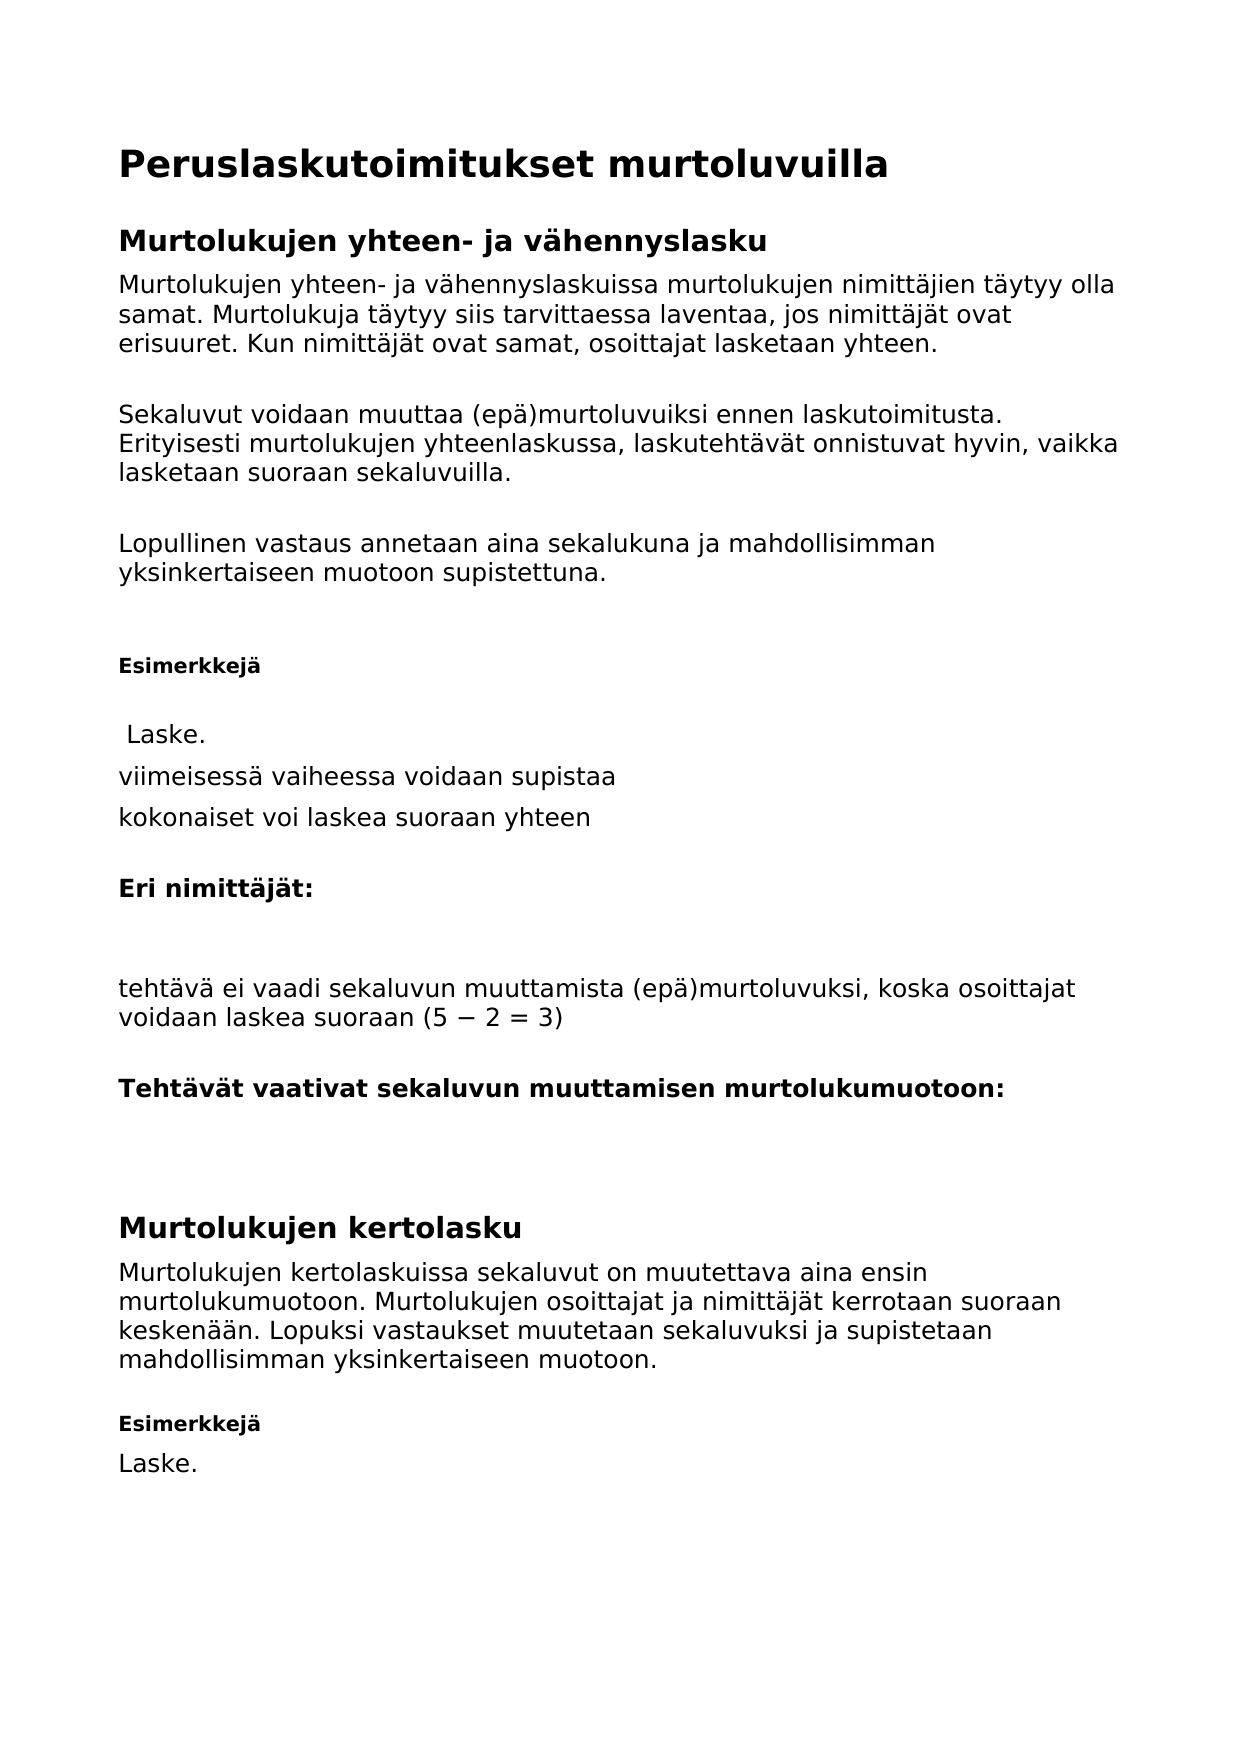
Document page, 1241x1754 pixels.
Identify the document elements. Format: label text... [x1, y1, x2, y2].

subtitle Murtolukujen kertolasku [118, 1212, 1122, 1246]
text Lopullinen vastaus annetaan aina sekalukuna ja mahdollisimman yksinkertaiseen muotoon supistettuna. [118, 500, 1122, 617]
text Eri nimittäjät: [118, 845, 1122, 903]
subtitle Murtolukujen yhteen- ja vähennyslasku [118, 224, 1122, 258]
text kokonaiset voi laskea suoraan yhteen [118, 803, 1122, 832]
subtitle Peruslaskutoimitukset murtoluvuilla [118, 143, 1122, 187]
text tehtävä ei vaadi sekaluvun muuttamista (epä)murtoluvuksi, koska osoittajat voidaan laskea suoraan (5 − 2 = 3) [118, 916, 1122, 1032]
text Tehtävät vaativat sekaluvun muuttamisen murtolukumuotoon: [118, 1045, 1122, 1103]
text Murtolukujen kertolaskuissa sekaluvut on muutettava aina ensin murtolukumuotoon. Murtolukujen osoittajat ja nimittäjät kerrotaan suoraan keskenään. Lopuksi vastaukset muutetaan sekaluvuksi ja supistetaan mahdollisimman yksinkertaiseen muotoon. [118, 1258, 1122, 1375]
text viimeisessä vaiheessa voidaan supistaa [118, 762, 1122, 791]
text Laske. [118, 1449, 1122, 1478]
text Murtolukujen yhteen- ja vähennyslaskuissa murtolukujen nimittäjien täytyy olla samat. Murtolukuja täytyy siis tarvittaessa laventaa, jos nimittäjät ovat erisuuret. Kun nimittäjät ovat samat, osoittajat lasketaan yhteen. [118, 271, 1122, 358]
text Sekaluvut voidaan muuttaa (epä)murtoluvuiksi ennen laskutoimitusta. Erityisesti murtolukujen yhteenlaskussa, laskutehtävät onnistuvat hyvin, vaikka lasketaan suoraan sekaluvuilla. [118, 371, 1122, 487]
subtitle Esimerkkejä [118, 1412, 1122, 1437]
subtitle Esimerkkejä [118, 654, 1122, 678]
text Laske. [118, 691, 1122, 749]
